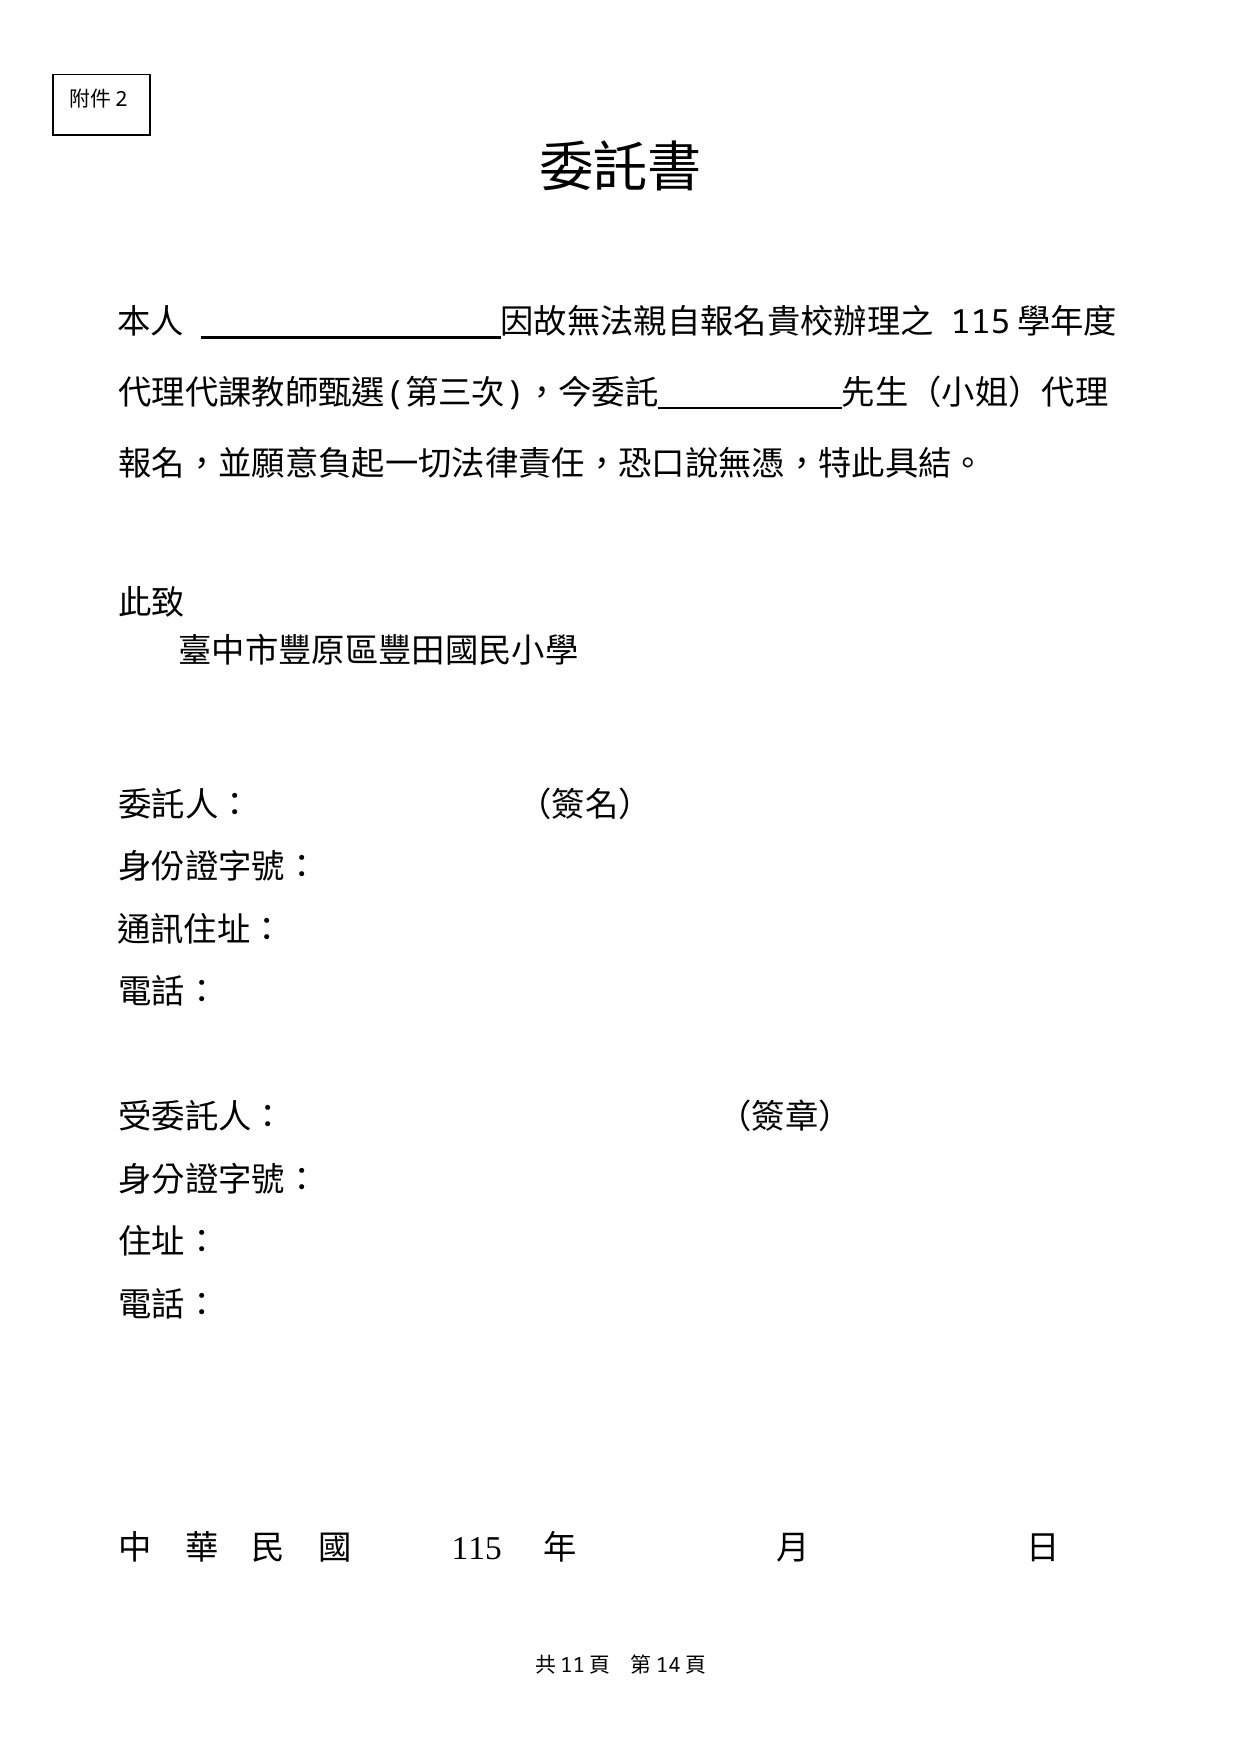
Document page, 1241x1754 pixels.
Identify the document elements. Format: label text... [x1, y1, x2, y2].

text 此致 [118, 576, 728, 624]
text 本人 因故無法親自報名貴校辦理之 115學年度代理代課教師甄選(第三次)，今委託 先生（小姐）代理報名，並願意負起一切法律責任，恐口說無憑，特此具結。 [117, 272, 1122, 485]
text 身分證字號： [118, 1138, 1122, 1201]
text 電話： [118, 1263, 1122, 1326]
text 臺中市豐原區豐田國民小學 [118, 624, 728, 672]
text 通訊住址： [117, 888, 728, 951]
text 委託人： （簽名） [118, 763, 728, 826]
text 電話： [118, 951, 522, 1013]
text 身份證字號： [118, 826, 728, 888]
text 委託書 [118, 123, 1122, 202]
text 中 華 民 國 115 年 月 日 [118, 1517, 1122, 1569]
text 住址： [118, 1201, 1122, 1263]
text 受委託人： （簽章） [118, 1076, 1122, 1138]
text 附件2 [69, 83, 134, 113]
